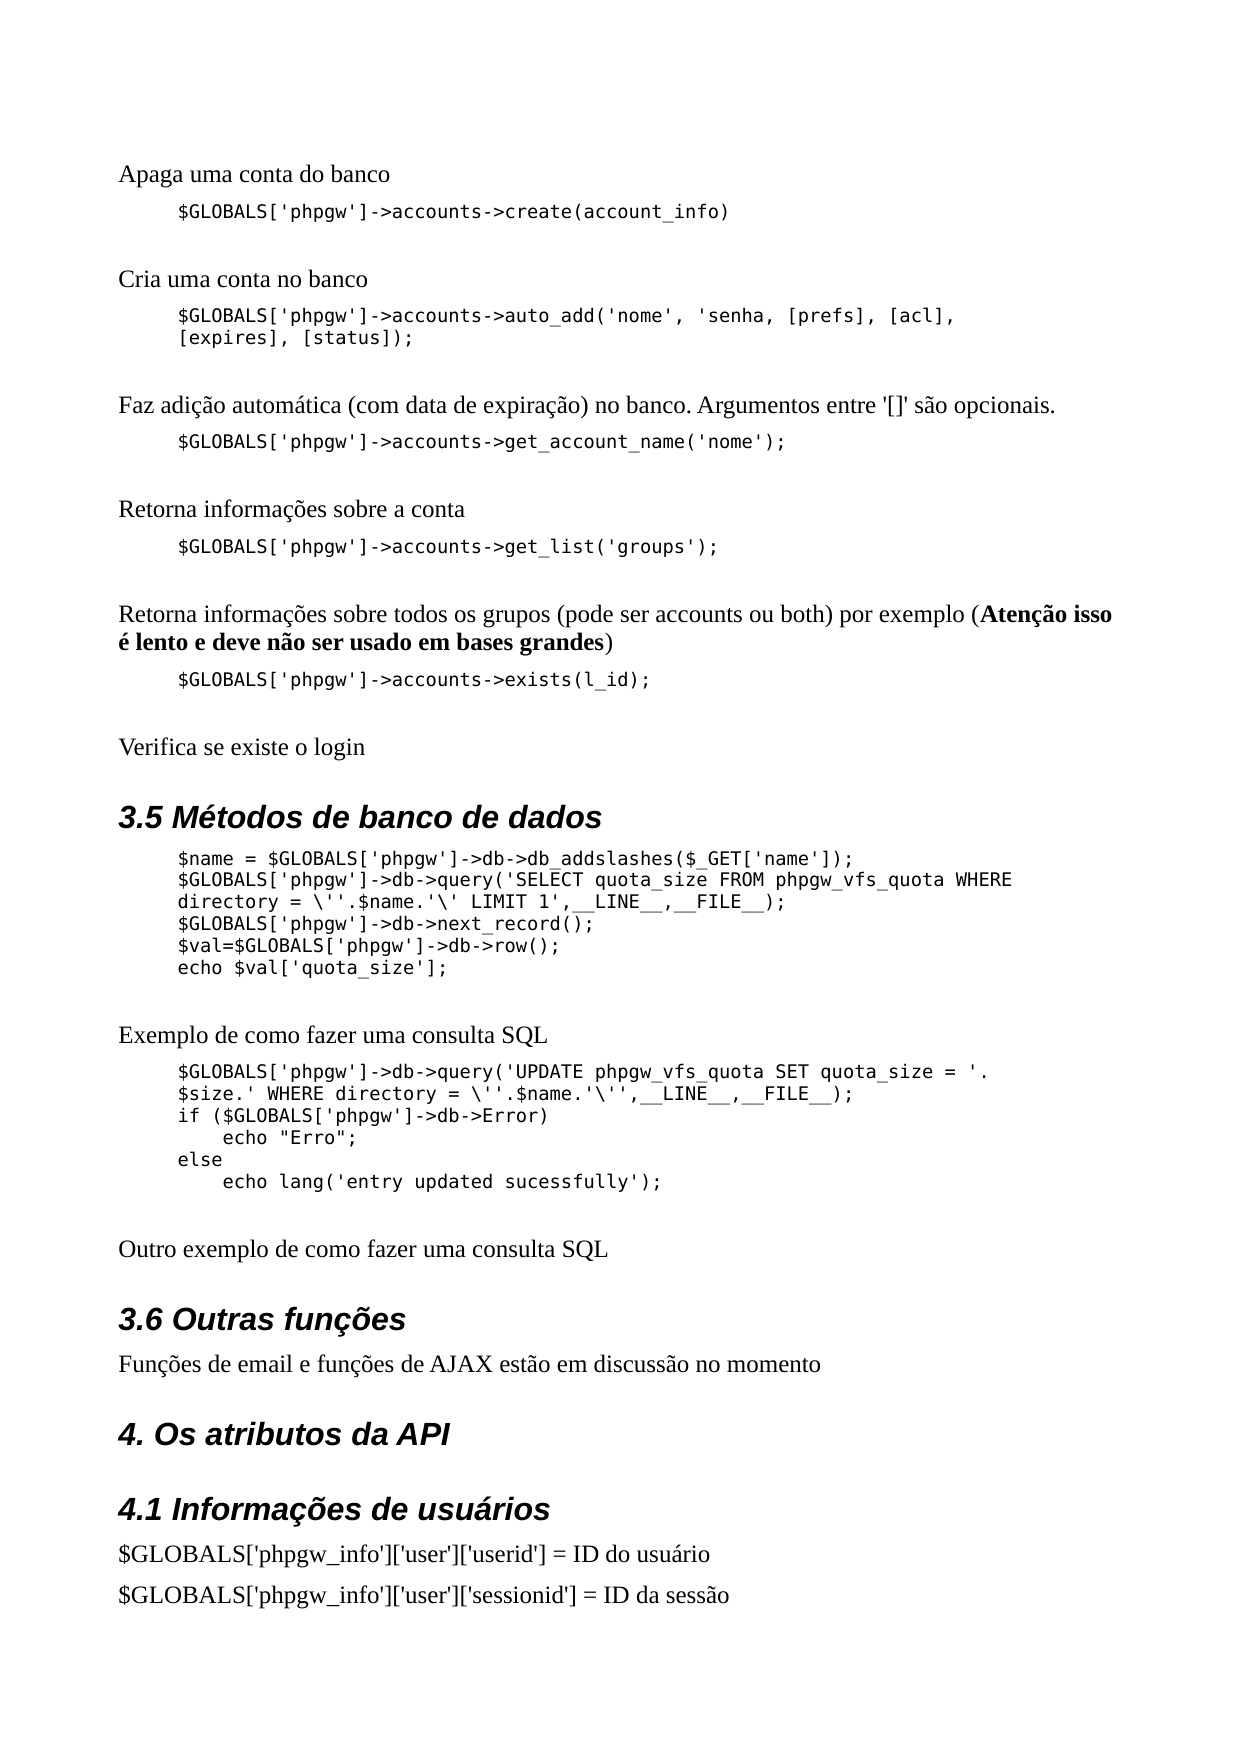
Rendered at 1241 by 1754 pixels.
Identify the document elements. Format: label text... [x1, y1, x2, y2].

text $GLOBALS['phpgw']->accounts->get_list('groups'); [177, 536, 1063, 557]
subtitle 4.1 Informações de usuários [118, 1490, 1122, 1527]
text $GLOBALS['phpgw']->accounts->get_account_name('nome'); [177, 431, 1063, 453]
text $GLOBALS['phpgw']->db->query('UPDATE phpgw_vfs_quota SET quota_size = '.$size.' WHERE directory = \''.$name.'\'',__LINE__,__FILE__); if ($GLOBALS['phpgw']->db->Error) echo "Erro"; else echo lang('entry updated sucessfully'); [177, 1061, 1063, 1192]
text Apaga uma conta do banco [118, 159, 1122, 188]
text Cria uma conta no banco [118, 264, 1122, 292]
text $GLOBALS['phpgw_info']['user']['sessionid'] = ID da sessão [118, 1581, 1122, 1609]
subtitle 3.5 Métodos de banco de dados [118, 798, 1122, 835]
text $name = $GLOBALS['phpgw']->db->db_addslashes($_GET['name']); $GLOBALS['phpgw']->db->query('SELECT quota_size FROM phpgw_vfs_quota WHERE directory = \''.$name.'\' LIMIT 1',__LINE__,__FILE__); $GLOBALS['phpgw']->db->next_record(); $val=$GLOBALS['phpgw']->db->row(); echo $val['quota_size']; [177, 847, 1063, 979]
text Faz adição automática (com data de expiração) no banco. Argumentos entre '[]' são opcionais. [118, 390, 1122, 419]
subtitle 4. Os atributos da API [118, 1416, 1122, 1452]
text Outro exemplo de como fazer uma consulta SQL [118, 1234, 1122, 1262]
text Retorna informações sobre a conta [118, 494, 1122, 523]
text Exemplo de como fazer uma consulta SQL [118, 1020, 1122, 1049]
text $GLOBALS['phpgw_info']['user']['userid'] = ID do usuário [118, 1539, 1122, 1568]
text Funções de email e funções de AJAX estão em discussão no momento [118, 1349, 1122, 1378]
text $GLOBALS['phpgw']->accounts->create(account_info) [177, 201, 1063, 222]
subtitle 3.6 Outras funções [118, 1300, 1122, 1337]
text $GLOBALS['phpgw']->accounts->exists(l_id); [177, 669, 1063, 691]
text Retorna informações sobre todos os grupos (pode ser accounts ou both) por exemplo (Atenção isso é lento e deve não ser usado em bases grandes) [118, 599, 1122, 656]
text $GLOBALS['phpgw']->accounts->auto_add('nome', 'senha, [prefs], [acl], [expires], [status]); [177, 305, 1063, 349]
text Verifica se existe o login [118, 732, 1122, 761]
